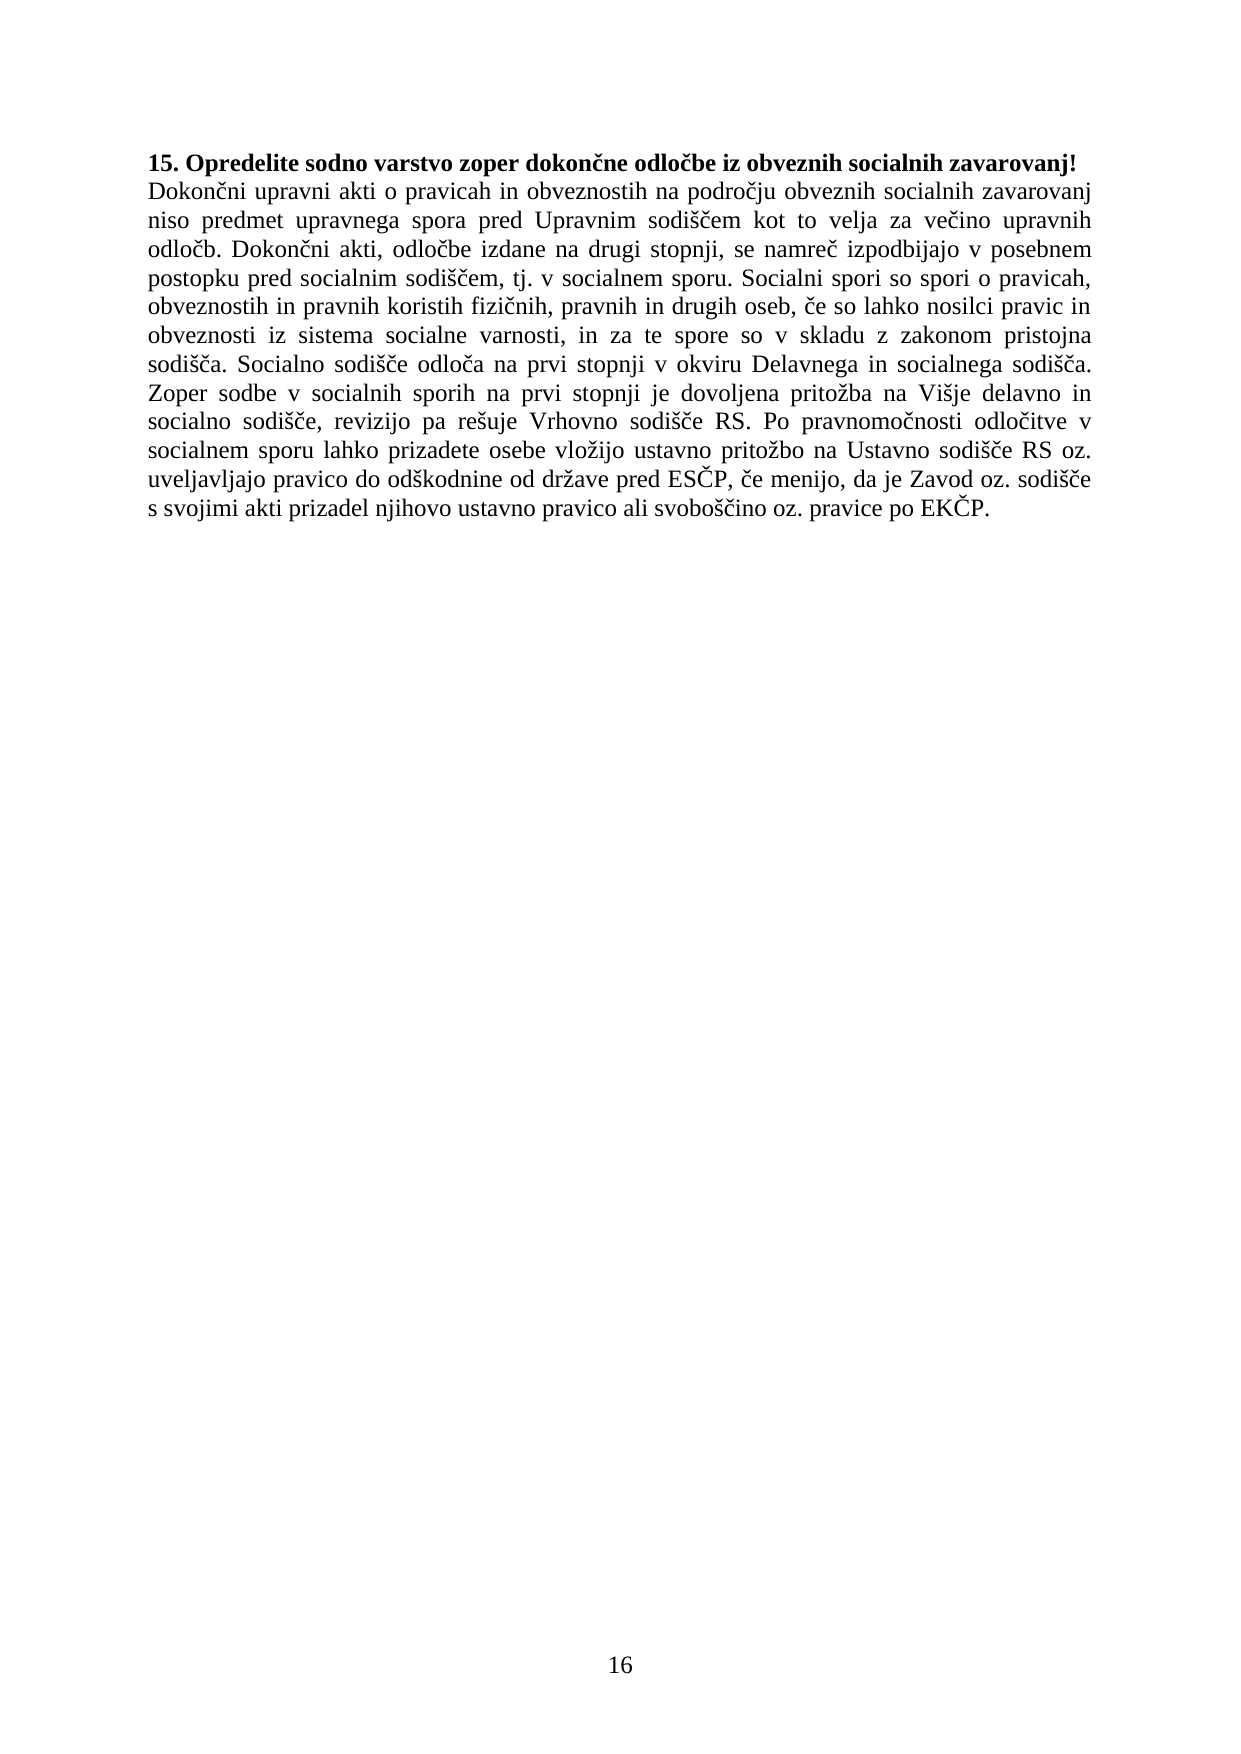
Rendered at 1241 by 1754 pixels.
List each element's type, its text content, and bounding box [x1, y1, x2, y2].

text 15. Opredelite sodno varstvo zoper dokončne odločbe iz obveznih socialnih zavarovanj! [148, 148, 1093, 176]
text Dokončni upravni akti o pravicah in obveznostih na področju obveznih socialnih zavarovanj niso predmet upravnega spora pred Upravnim sodiščem kot to velja za večino upravnih odločb. Dokončni akti, odločbe izdane na drugi stopnji, se namreč izpodbijajo v posebnem postopku pred socialnim sodiščem, tj. v socialnem sporu. Socialni spori so spori o pravicah, obveznostih in pravnih koristih fizičnih, pravnih in drugih oseb, če so lahko nosilci pravic in obveznosti iz sistema socialne varnosti, in za te spore so v skladu z zakonom pristojna sodišča. Socialno sodišče odloča na prvi stopnji v okviru Delavnega in socialnega sodišča. Zoper sodbe v socialnih sporih na prvi stopnji je dovoljena pritožba na Višje delavno in socialno sodišče, revizijo pa rešuje Vrhovno sodišče RS. Po pravnomočnosti odločitve v socialnem sporu lahko prizadete osebe vložijo ustavno pritožbo na Ustavno sodišče RS oz. uveljavljajo pravico do odškodnine od države pred ESČP, če menijo, da je Zavod oz. sodišče s svojimi akti prizadel njihovo ustavno pravico ali svoboščino oz. pravice po EKČP. [148, 176, 1093, 521]
